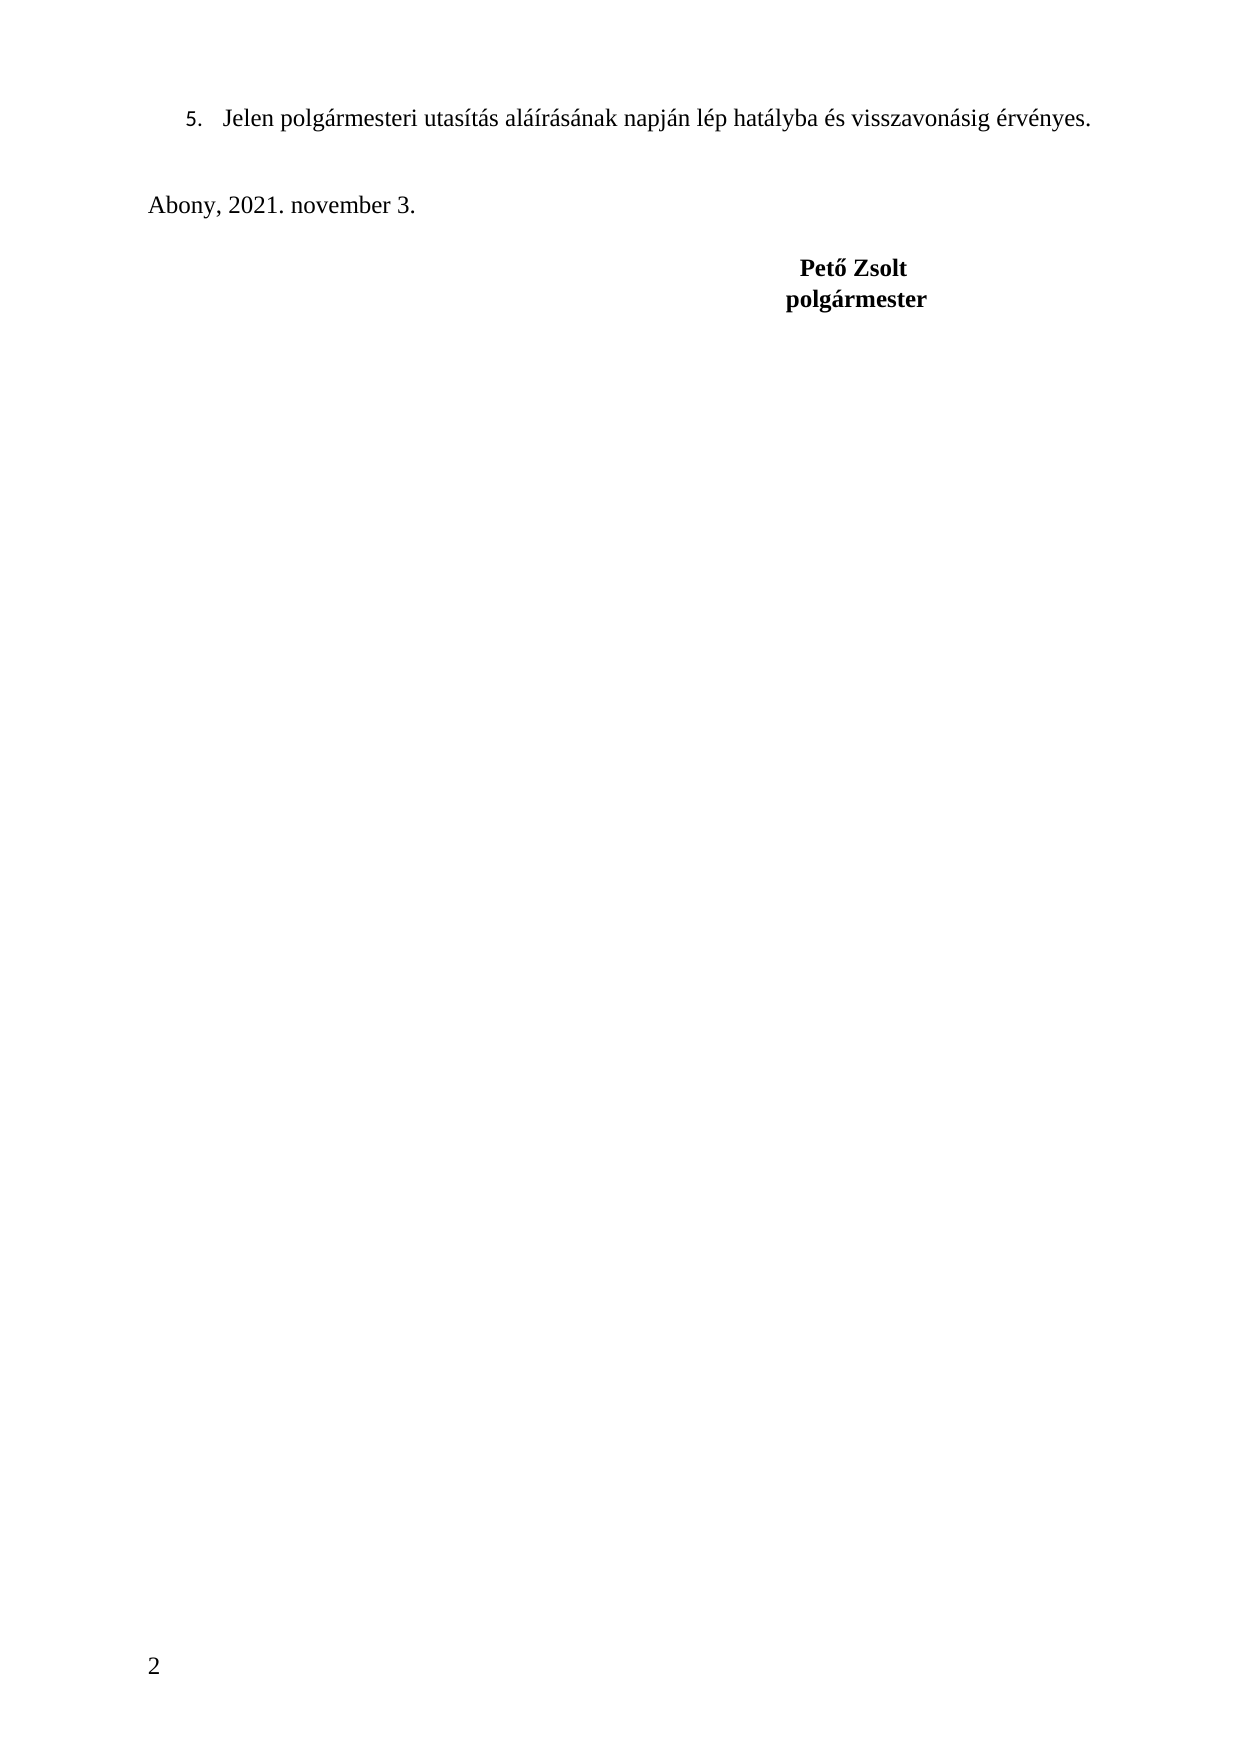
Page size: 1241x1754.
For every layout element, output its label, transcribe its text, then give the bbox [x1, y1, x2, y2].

text polgármester [148, 283, 1093, 314]
text Pető Zsolt [148, 251, 1093, 283]
text Abony, 2021. november 3. [148, 189, 1093, 220]
list Jelen polgármesteri utasítás aláírásának napján lép hatályba és visszavonásig érvényes. [185, 103, 1093, 132]
